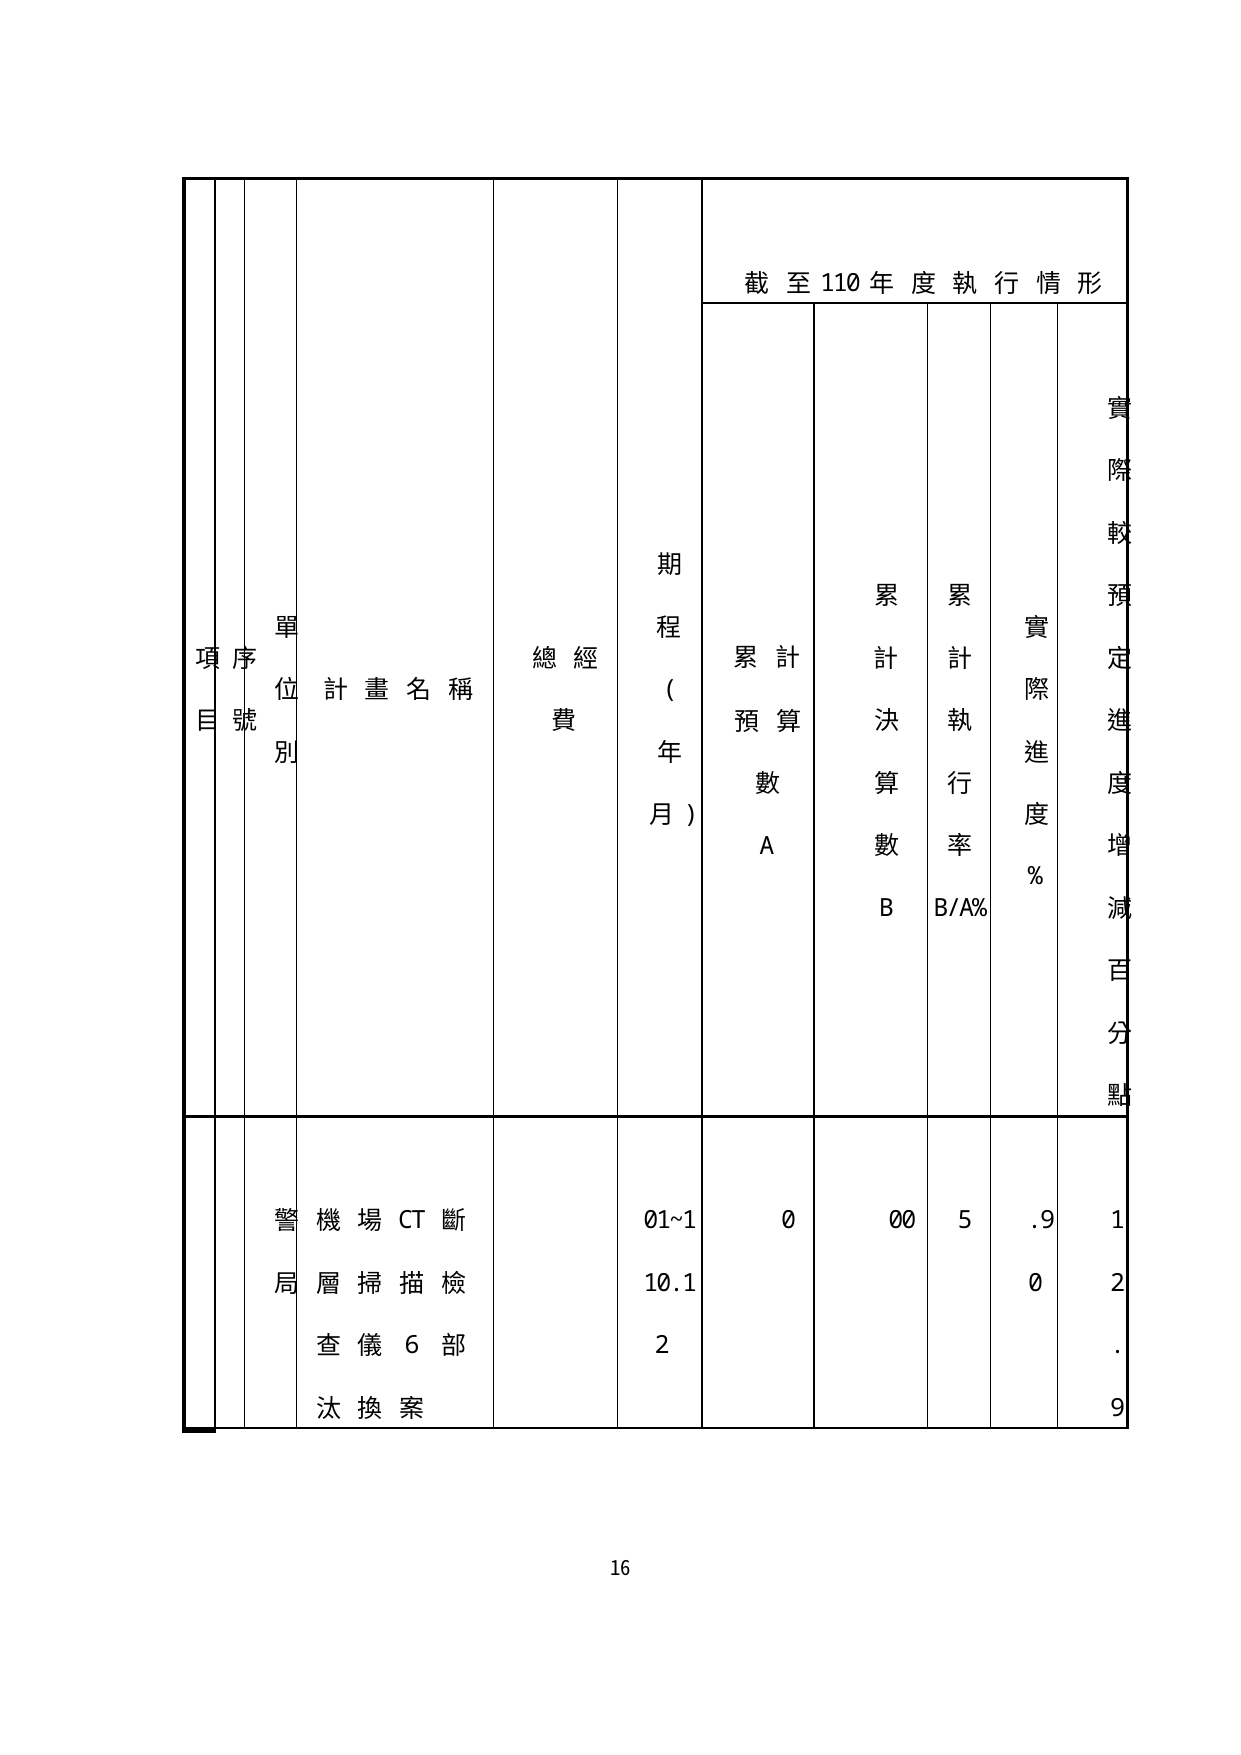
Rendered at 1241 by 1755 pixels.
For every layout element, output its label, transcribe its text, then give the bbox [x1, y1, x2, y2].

table_header 期程 (年月) [618, 180, 701, 1115]
table_cell 累計執行率B/A% [928, 304, 990, 1115]
table_cell -12.9 [1058, 1118, 1126, 1427]
table_cell 機場CT斷層掃描檢查儀6部汰換案 [297, 1118, 493, 1427]
table_cell .90 [991, 1118, 1057, 1427]
table_cell 01~110.12 [618, 1118, 701, 1427]
table_cell 00 [815, 1118, 927, 1427]
table_cell 航警局 [245, 1118, 296, 1427]
table_cell 0 [703, 1118, 813, 1427]
table_cell [494, 1118, 617, 1427]
table_cell 5 [928, 1118, 990, 1427]
table_cell 已屆期 計畫 [186, 1118, 214, 1427]
table_header 單位別 [245, 180, 296, 1115]
table_cell 累計 決算數 B [815, 304, 927, 1115]
table_cell [216, 1118, 244, 1427]
table_cell 實際較預定進度增減百分點 [1058, 304, 1126, 1115]
table_header 序號 [216, 180, 244, 1115]
table_header 項目 [186, 180, 214, 1115]
table_header 計畫名稱 [297, 180, 493, 1115]
table_header 總經費 [494, 180, 617, 1115]
table_cell 累計 預算數 A [703, 304, 813, 1115]
table_header 截至110年度執行情形 [703, 180, 1126, 302]
table_cell 航警局 [286, 1211, 296, 1220]
table_cell 實際進度% [991, 304, 1057, 1115]
